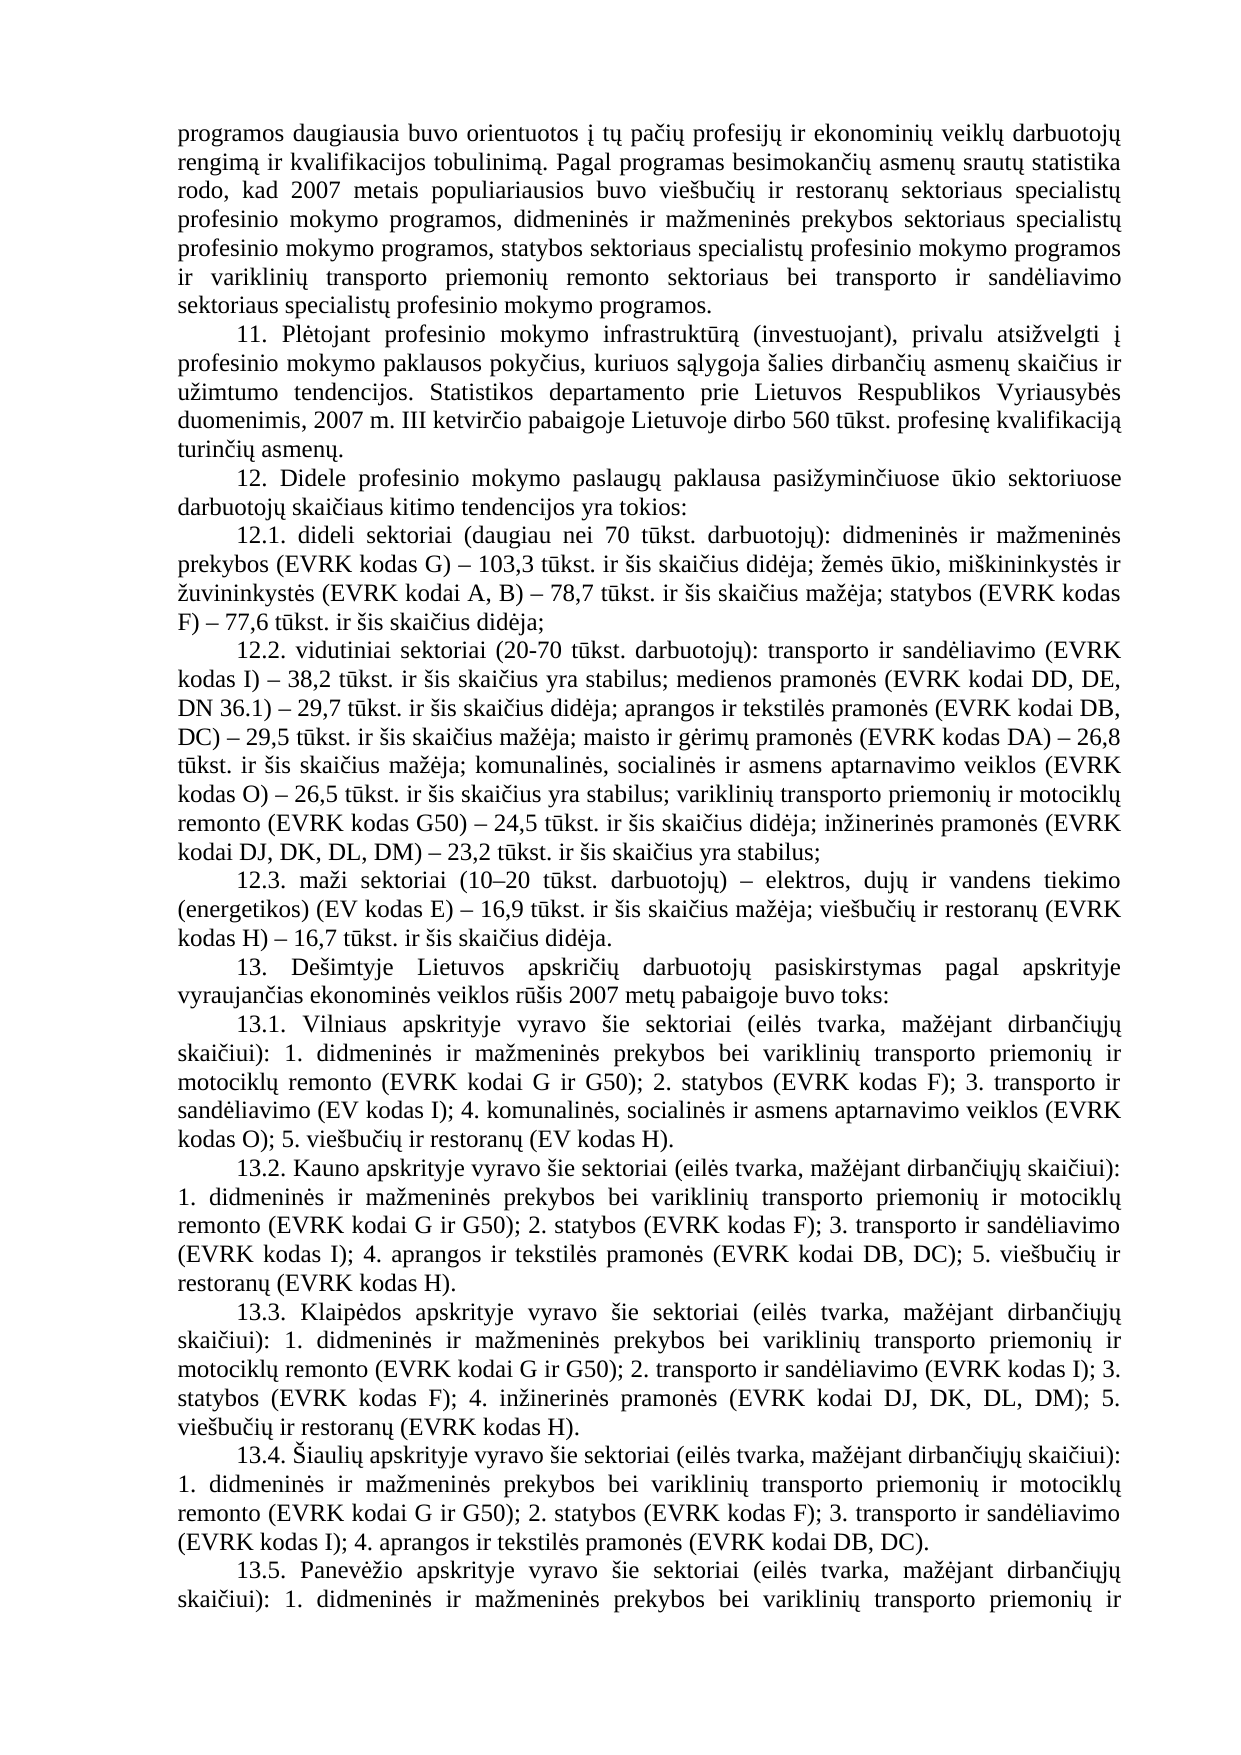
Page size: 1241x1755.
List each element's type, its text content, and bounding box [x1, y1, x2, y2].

text 13.1. Vilniaus apskrityje vyravo šie sektoriai (eilės tvarka, mažėjant dirbančiųjų skaičiui): 1. didmeninės ir mažmeninės prekybos bei variklinių transporto priemonių ir motociklų remonto (EVRK kodai G ir G50); 2. statybos (EVRK kodas F); 3. transporto ir sandėliavimo (EV kodas I); 4. komunalinės, socialinės ir asmens aptarnavimo veiklos (EVRK kodas O); 5. viešbučių ir restoranų (EV kodas H). [177, 1009, 1122, 1153]
text 13. Dešimtyje Lietuvos apskričių darbuotojų pasiskirstymas pagal apskrityje vyraujančias ekonominės veiklos rūšis 2007 metų pabaigoje buvo toks: [177, 952, 1122, 1009]
text 12. Didele profesinio mokymo paslaugų paklausa pasižyminčiuose ūkio sektoriuose darbuotojų skaičiaus kitimo tendencijos yra tokios: [177, 463, 1122, 521]
text programos daugiausia buvo orientuotos į tų pačių profesijų ir ekonominių veiklų darbuotojų rengimą ir kvalifikacijos tobulinimą. Pagal programas besimokančių asmenų srautų statistika rodo, kad 2007 metais populiariausios buvo viešbučių ir restoranų sektoriaus specialistų profesinio mokymo programos, didmeninės ir mažmeninės prekybos sektoriaus specialistų profesinio mokymo programos, statybos sektoriaus specialistų profesinio mokymo programos ir variklinių transporto priemonių remonto sektoriaus bei transporto ir sandėliavimo sektoriaus specialistų profesinio mokymo programos. [177, 118, 1122, 319]
text 13.5. Panevėžio apskrityje vyravo šie sektoriai (eilės tvarka, mažėjant dirbančiųjų skaičiui): 1. didmeninės ir mažmeninės prekybos bei variklinių transporto priemonių ir [177, 1556, 1122, 1613]
text 11. Plėtojant profesinio mokymo infrastruktūrą (investuojant), privalu atsižvelgti į profesinio mokymo paklausos pokyčius, kuriuos sąlygoja šalies dirbančių asmenų skaičius ir užimtumo tendencijos. Statistikos departamento prie Lietuvos Respublikos Vyriausybės duomenimis, 2007 m. III ketvirčio pabaigoje Lietuvoje dirbo 560 tūkst. profesinę kvalifikaciją turinčių asmenų. [177, 319, 1122, 463]
text 13.4. Šiaulių apskrityje vyravo šie sektoriai (eilės tvarka, mažėjant dirbančiųjų skaičiui): 1. didmeninės ir mažmeninės prekybos bei variklinių transporto priemonių ir motociklų remonto (EVRK kodai G ir G50); 2. statybos (EVRK kodas F); 3. transporto ir sandėliavimo (EVRK kodas I); 4. aprangos ir tekstilės pramonės (EVRK kodai DB, DC). [177, 1441, 1122, 1556]
text 13.2. Kauno apskrityje vyravo šie sektoriai (eilės tvarka, mažėjant dirbančiųjų skaičiui): 1. didmeninės ir mažmeninės prekybos bei variklinių transporto priemonių ir motociklų remonto (EVRK kodai G ir G50); 2. statybos (EVRK kodas F); 3. transporto ir sandėliavimo (EVRK kodas I); 4. aprangos ir tekstilės pramonės (EVRK kodai DB, DC); 5. viešbučių ir restoranų (EVRK kodas H). [177, 1153, 1122, 1297]
text 13.3. Klaipėdos apskrityje vyravo šie sektoriai (eilės tvarka, mažėjant dirbančiųjų skaičiui): 1. didmeninės ir mažmeninės prekybos bei variklinių transporto priemonių ir motociklų remonto (EVRK kodai G ir G50); 2. transporto ir sandėliavimo (EVRK kodas I); 3. statybos (EVRK kodas F); 4. inžinerinės pramonės (EVRK kodai DJ, DK, DL, DM); 5. viešbučių ir restoranų (EVRK kodas H). [177, 1297, 1122, 1441]
text 12.1. dideli sektoriai (daugiau nei 70 tūkst. darbuotojų): didmeninės ir mažmeninės prekybos (EVRK kodas G) – 103,3 tūkst. ir šis skaičius didėja; žemės ūkio, miškininkystės ir žuvininkystės (EVRK kodai A, B) – 78,7 tūkst. ir šis skaičius mažėja; statybos (EVRK kodas F) – 77,6 tūkst. ir šis skaičius didėja; [177, 521, 1122, 636]
text 12.2. vidutiniai sektoriai (20-70 tūkst. darbuotojų): transporto ir sandėliavimo (EVRK kodas I) – 38,2 tūkst. ir šis skaičius yra stabilus; medienos pramonės (EVRK kodai DD, DE, DN 36.1) – 29,7 tūkst. ir šis skaičius didėja; aprangos ir tekstilės pramonės (EVRK kodai DB, DC) – 29,5 tūkst. ir šis skaičius mažėja; maisto ir gėrimų pramonės (EVRK kodas DA) – 26,8 tūkst. ir šis skaičius mažėja; komunalinės, socialinės ir asmens aptarnavimo veiklos (EVRK kodas O) – 26,5 tūkst. ir šis skaičius yra stabilus; variklinių transporto priemonių ir motociklų remonto (EVRK kodas G50) – 24,5 tūkst. ir šis skaičius didėja; inžinerinės pramonės (EVRK kodai DJ, DK, DL, DM) – 23,2 tūkst. ir šis skaičius yra stabilus; [177, 636, 1122, 866]
text 12.3. maži sektoriai (10–20 tūkst. darbuotojų) – elektros, dujų ir vandens tiekimo (energetikos) (EV kodas E) – 16,9 tūkst. ir šis skaičius mažėja; viešbučių ir restoranų (EVRK kodas H) – 16,7 tūkst. ir šis skaičius didėja. [177, 866, 1122, 952]
